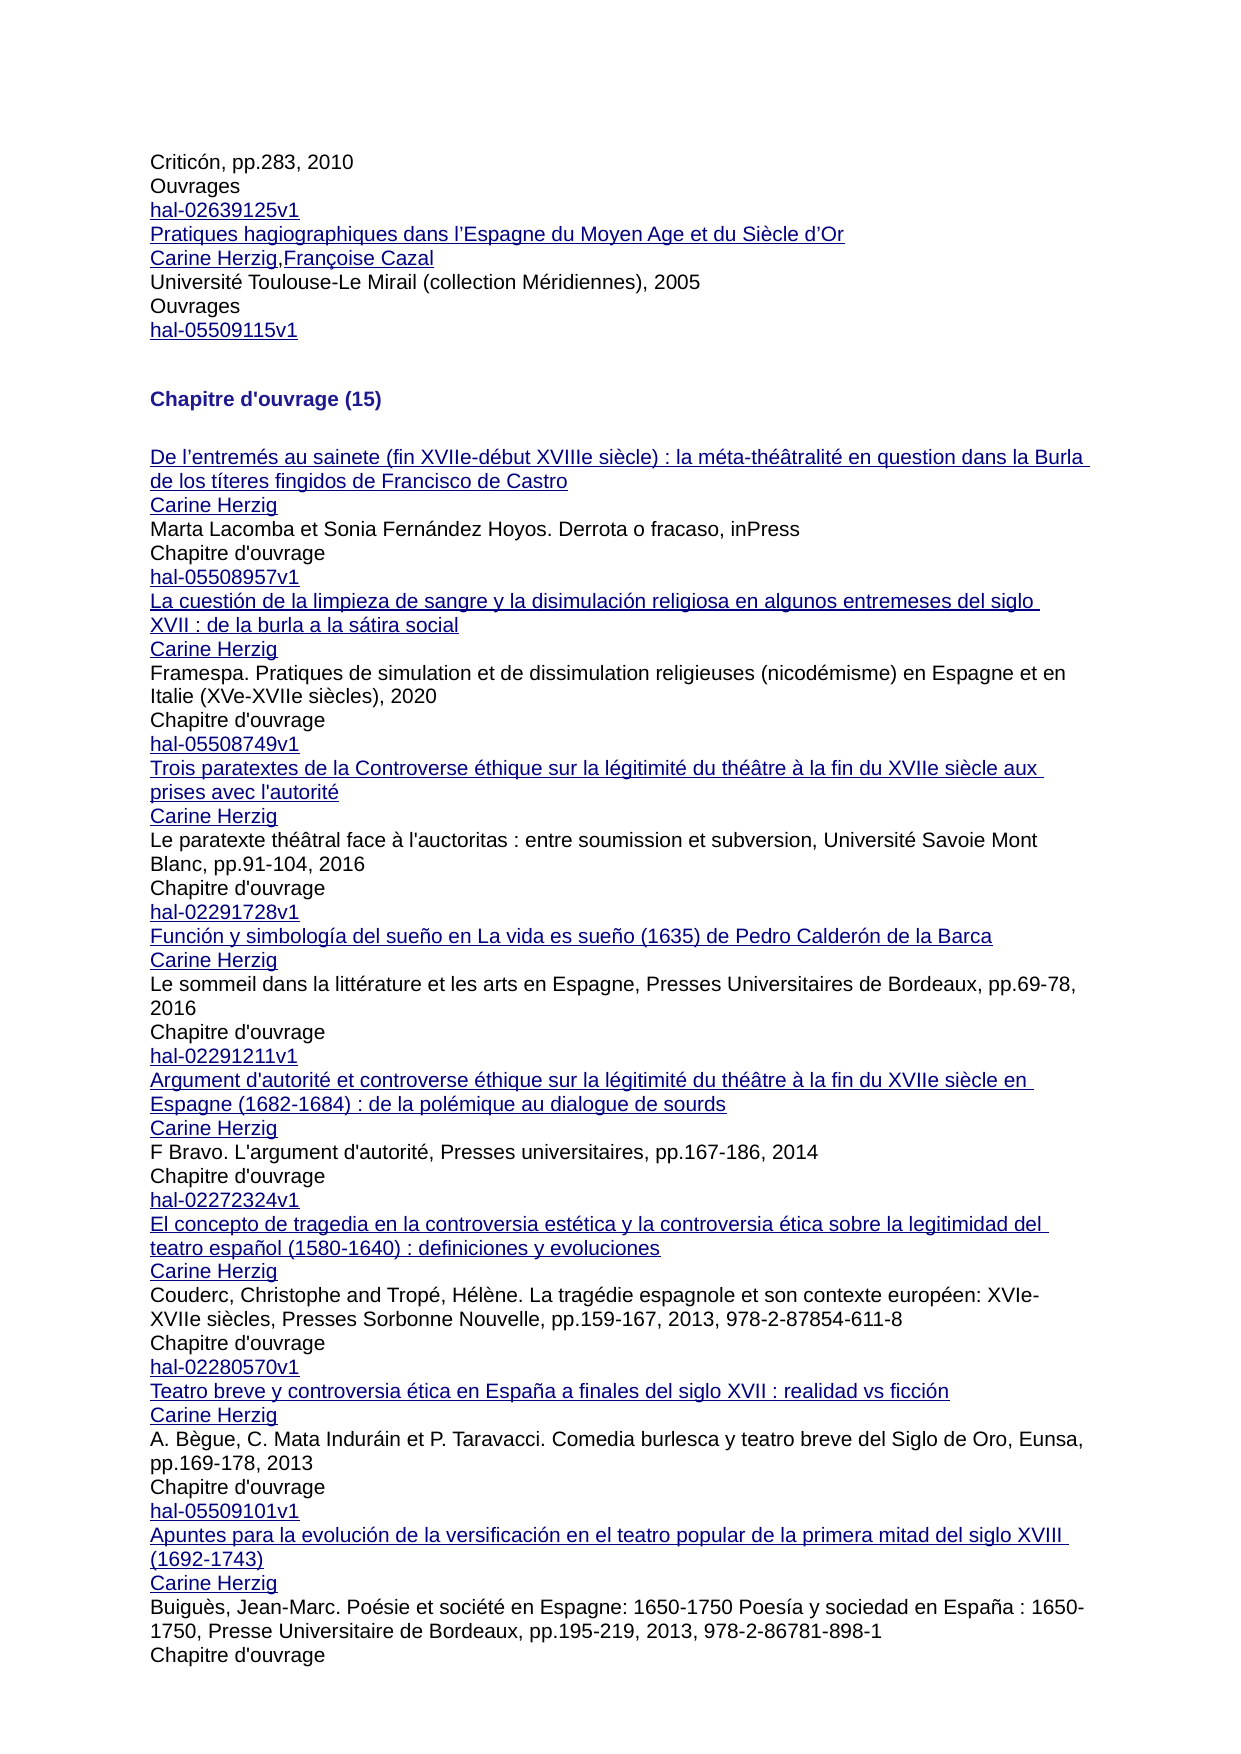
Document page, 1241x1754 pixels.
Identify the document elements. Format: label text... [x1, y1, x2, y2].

subtitle Chapitre d'ouvrage (15) [150, 386, 1090, 410]
table_cell Trois paratextes de la Controverse éthique sur la légitimité du théâtre à la fin du XVIIe siècle aux prises avec l'autorité Carine Herzig Le paratexte théâtral face à l'auctoritas : entre soumission et subversion, Université Savoie Mont Blanc, pp.91-104, 2016 Chapitre d'ouvrage hal-02291728v1 [150, 756, 1090, 924]
table_cell Argument d'autorité et controverse éthique sur la légitimité du théâtre à la fin du XVIIe siècle en Espagne (1682-1684) : de la polémique au dialogue de sourds Carine Herzig F Bravo. L'argument d'autorité, Presses universitaires, pp.167-186, 2014 Chapitre d'ouvrage hal-02272324v1 [150, 1068, 1090, 1211]
table_cell Función y simbología del sueño en La vida es sueño (1635) de Pedro Calderón de la Barca Carine Herzig Le sommeil dans la littérature et les arts en Espagne, Presses Universitaires de Bordeaux, pp.69-78, 2016 Chapitre d'ouvrage hal-02291211v1 [150, 924, 1090, 1068]
table_header de los títeres fingidos de Francisco de Castro Carine Herzig Marta Lacomba et Sonia Fernández Hoyos. Derrota o fracaso, inPress Chapitre d'ouvrage hal-05508957v1 [150, 467, 1090, 588]
table_cell Apuntes para la evolución de la versificación en el teatro popular de la primera mitad del siglo XVIII (1692-1743) Carine Herzig Buiguès, Jean-Marc. Poésie et société en Espagne: 1650-1750 Poesía y sociedad en España : 1650-1750, Presse Universitaire de Bordeaux, pp.195-219, 2013, 978-2-86781-898-1 Chapitre d'ouvrage [150, 1523, 1090, 1667]
table_cell La cuestión de la limpieza de sangre y la disimulación religiosa en algunos entremeses del siglo XVII : de la burla a la sátira social Carine Herzig Framespa. Pratiques de simulation et de dissimulation religieuses (nicodémisme) en Espagne et en Italie (XVe-XVIIe siècles), 2020 Chapitre d'ouvrage hal-05508749v1 [150, 589, 1090, 756]
table_header De l’entremés au sainete (fin XVIIe-début XVIIIe siècle) : la méta-théâtralité en question dans la Burla [150, 445, 1090, 466]
table_cell El concepto de tragedia en la controversia estética y la controversia ética sobre la legitimidad del teatro español (1580-1640) : definiciones y evoluciones Carine Herzig Couderc, Christophe and Tropé, Hélène. La tragédie espagnole et son contexte européen: XVIe-XVIIe siècles, Presses Sorbonne Nouvelle, pp.159-167, 2013, 978-2-87854-611-8 Chapitre d'ouvrage hal-02280570v1 [150, 1211, 1090, 1379]
table_cell Teatro breve y controversia ética en España a finales del siglo XVII : realidad vs ficción Carine Herzig A. Bègue, C. Mata Induráin et P. Taravacci. Comedia burlesca y teatro breve del Siglo de Oro, Eunsa, pp.169-178, 2013 Chapitre d'ouvrage hal-05509101v1 [150, 1379, 1090, 1523]
table_cell Pratiques hagiographiques dans l’Espagne du Moyen Age et du Siècle d’Or Carine Herzig,Françoise Cazal Université Toulouse-Le Mirail (collection Méridiennes), 2005 Ouvrages hal-05509115v1 [150, 222, 1090, 342]
table_header Criticón, pp.283, 2010 Ouvrages hal-02639125v1 [150, 150, 1090, 222]
